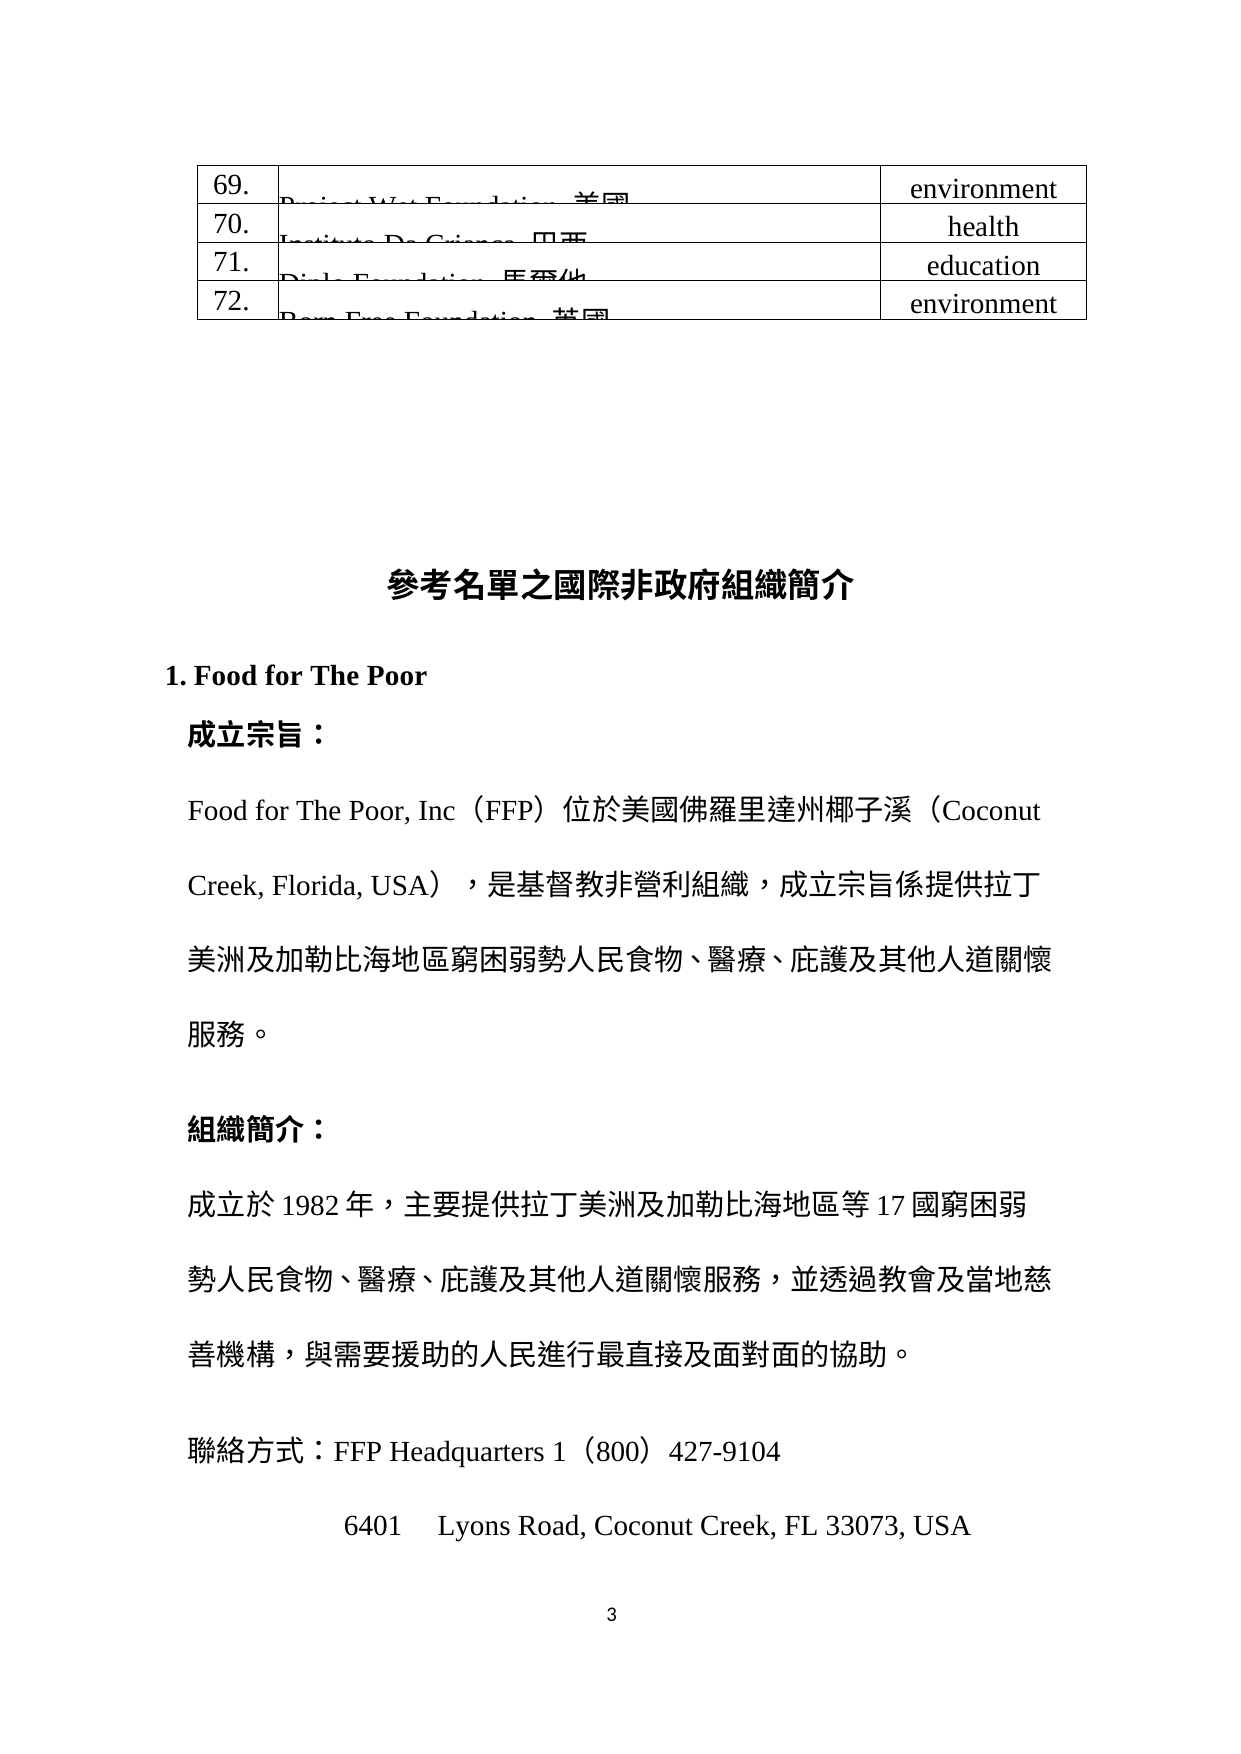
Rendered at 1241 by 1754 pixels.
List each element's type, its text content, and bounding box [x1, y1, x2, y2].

text 聯絡方式：FFP Headquarters 1（800）427-9104 [187, 1411, 1053, 1486]
table_cell Diplo Foundation 馬爾他 [279, 243, 880, 280]
table_cell Born Free Foundation 英國 [279, 281, 880, 319]
list Lyons Road, Coconut Creek, FL 33073, USA [344, 1507, 1053, 1545]
table_cell [198, 166, 278, 203]
table_cell environment [881, 166, 1086, 203]
text 成立於1982年，主要提供拉丁美洲及加勒比海地區等17國窮困弱勢人民食物、醫療、庇護及其他人道關懷服務，並透過教會及當地慈善機構，與需要援助的人民進行最直接及面對面的協助。 [187, 1166, 1053, 1391]
table_cell [198, 204, 278, 242]
table_cell [198, 281, 278, 319]
text 組織簡介： [187, 1091, 1053, 1166]
list Food for The Poor [164, 657, 1053, 695]
text Food for The Poor, Inc（FFP）位於美國佛羅里達州椰子溪（Coconut Creek, Florida, USA），是基督教非營利組織，成立宗旨係提供拉丁美洲及加勒比海地區窮困弱勢人民食物、醫療、庇護及其他人道關懷服務。 [187, 770, 1053, 1070]
table_cell Project Wet Foundation 美國 [279, 166, 880, 203]
table_cell health [881, 204, 1086, 242]
table_cell environment [881, 281, 1086, 319]
text 參考名單之國際非政府組織簡介 [187, 545, 1053, 620]
table_cell Instituto Da Crianca 巴西 [279, 204, 880, 242]
table_cell education [881, 243, 1086, 280]
table_cell [198, 243, 278, 280]
text 成立宗旨： [187, 695, 1053, 770]
